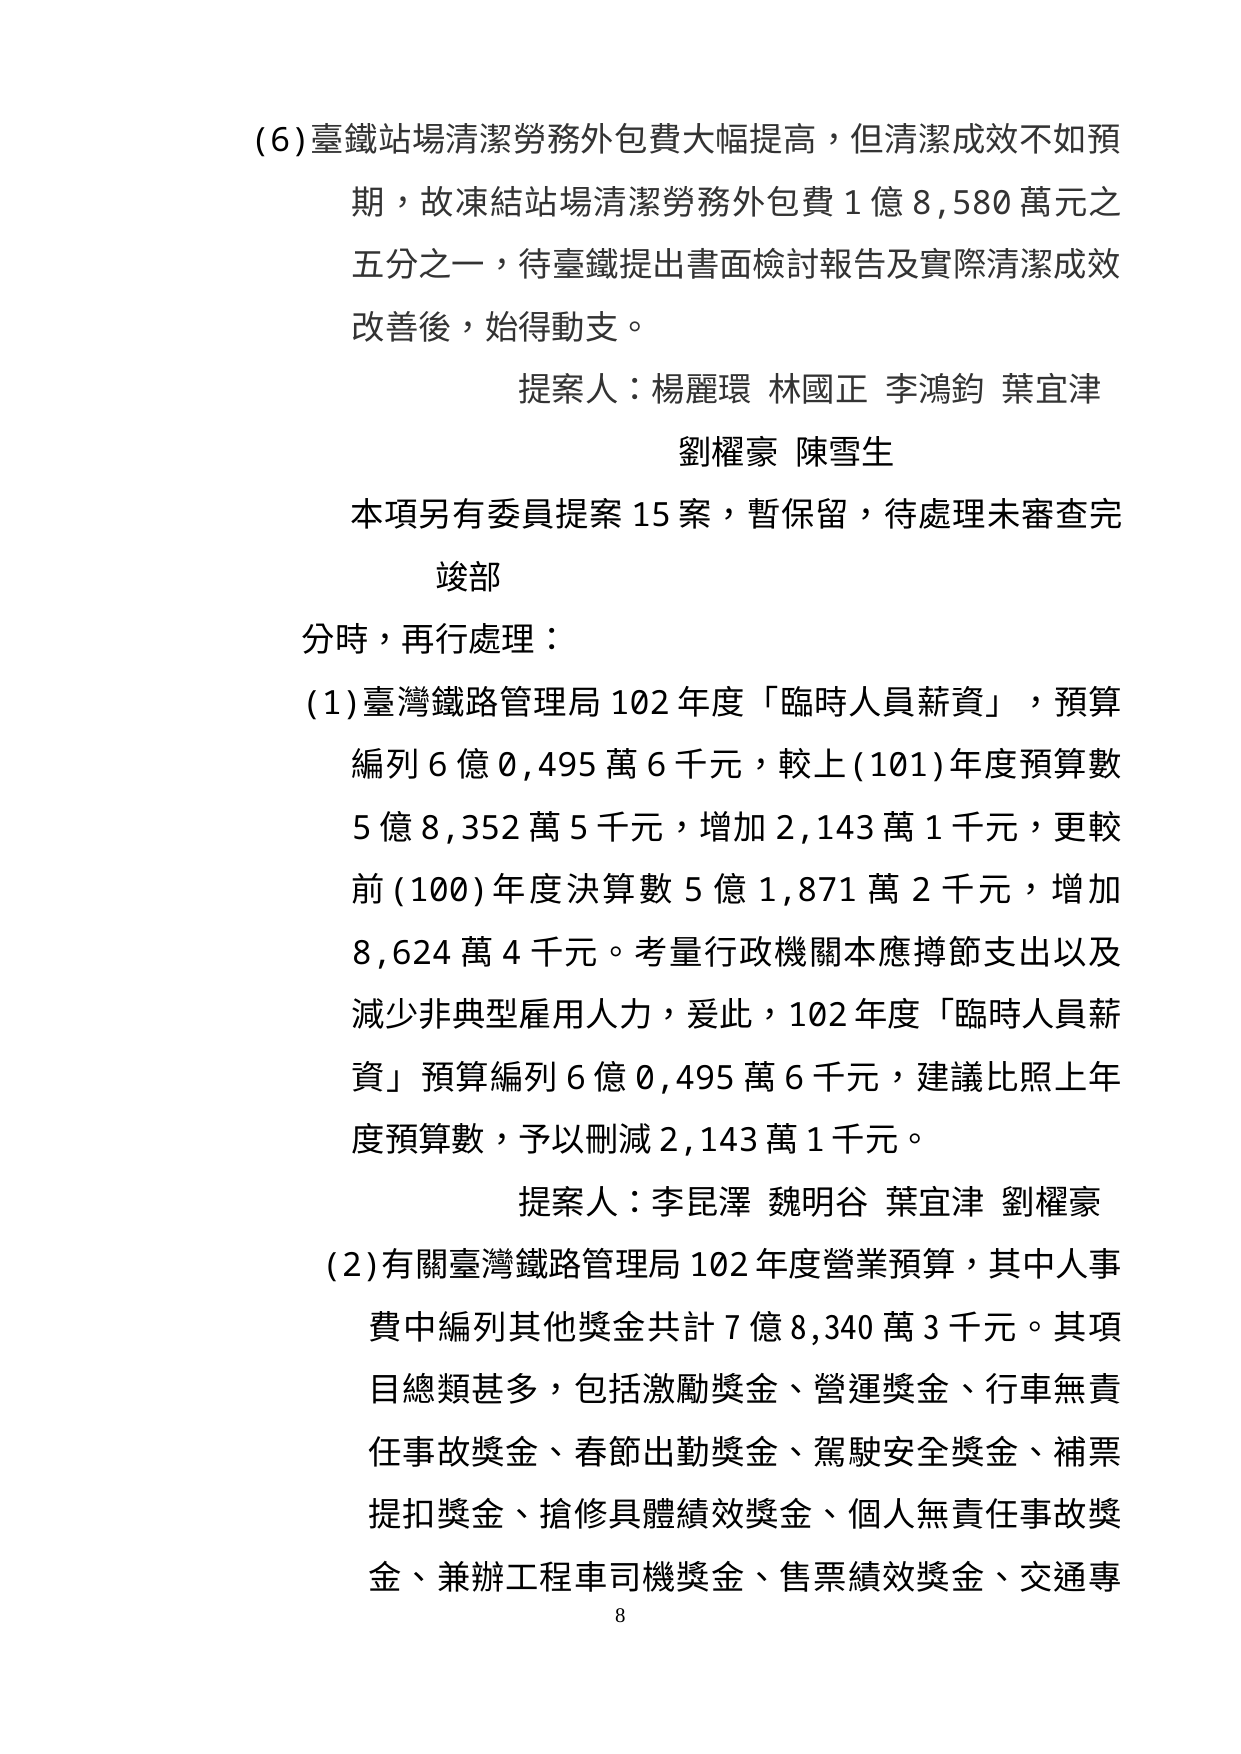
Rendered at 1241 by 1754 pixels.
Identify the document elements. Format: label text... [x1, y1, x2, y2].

text 分時，再行處理： [302, 596, 1123, 658]
text (2)有關臺灣鐵路管理局102年度營業預算，其中人事費中編列其他獎金共計7億8,340萬3千元。其項目總類甚多，包括激勵獎金、營運獎金、行車無責任事故獎金、春節出勤獎金、駕駛安全獎金、補票提扣獎金、搶修具體績效獎金、個人無責任事故獎金、兼辦工程車司機獎金、售票績效獎金、交通專 [302, 1221, 1122, 1596]
text 劉櫂豪 陳雪生 [118, 408, 1122, 471]
text 提案人：楊麗環 林國正 李鴻鈞 葉宜津 [118, 346, 1122, 408]
text (6)臺鐵站場清潔勞務外包費大幅提高，但清潔成效不如預期，故凍結站場清潔勞務外包費1億8,580萬元之五分之一，待臺鐵提出書面檢討報告及實際清潔成效改善後，始得動支。 [118, 96, 1122, 346]
text 提案人：李昆澤 魏明谷 葉宜津 劉櫂豪 [118, 1158, 1122, 1221]
text 本項另有委員提案15案，暫保留，待處理未審查完竣部 [118, 471, 1123, 596]
text (1)臺灣鐵路管理局102年度「臨時人員薪資」，預算編列6億0,495萬6千元，較上(101)年度預算數5億8,352萬5千元，增加2,143萬1千元，更較前(100)年度決算數5億1,871萬2千元，增加8,624萬4千元。考量行政機關本應撙節支出以及減少非典型雇用人力，爰此，102年度「臨時人員薪資」預算編列6億0,495萬6千元，建議比照上年度預算數，予以刪減2,143萬1千元。 [302, 658, 1122, 1158]
